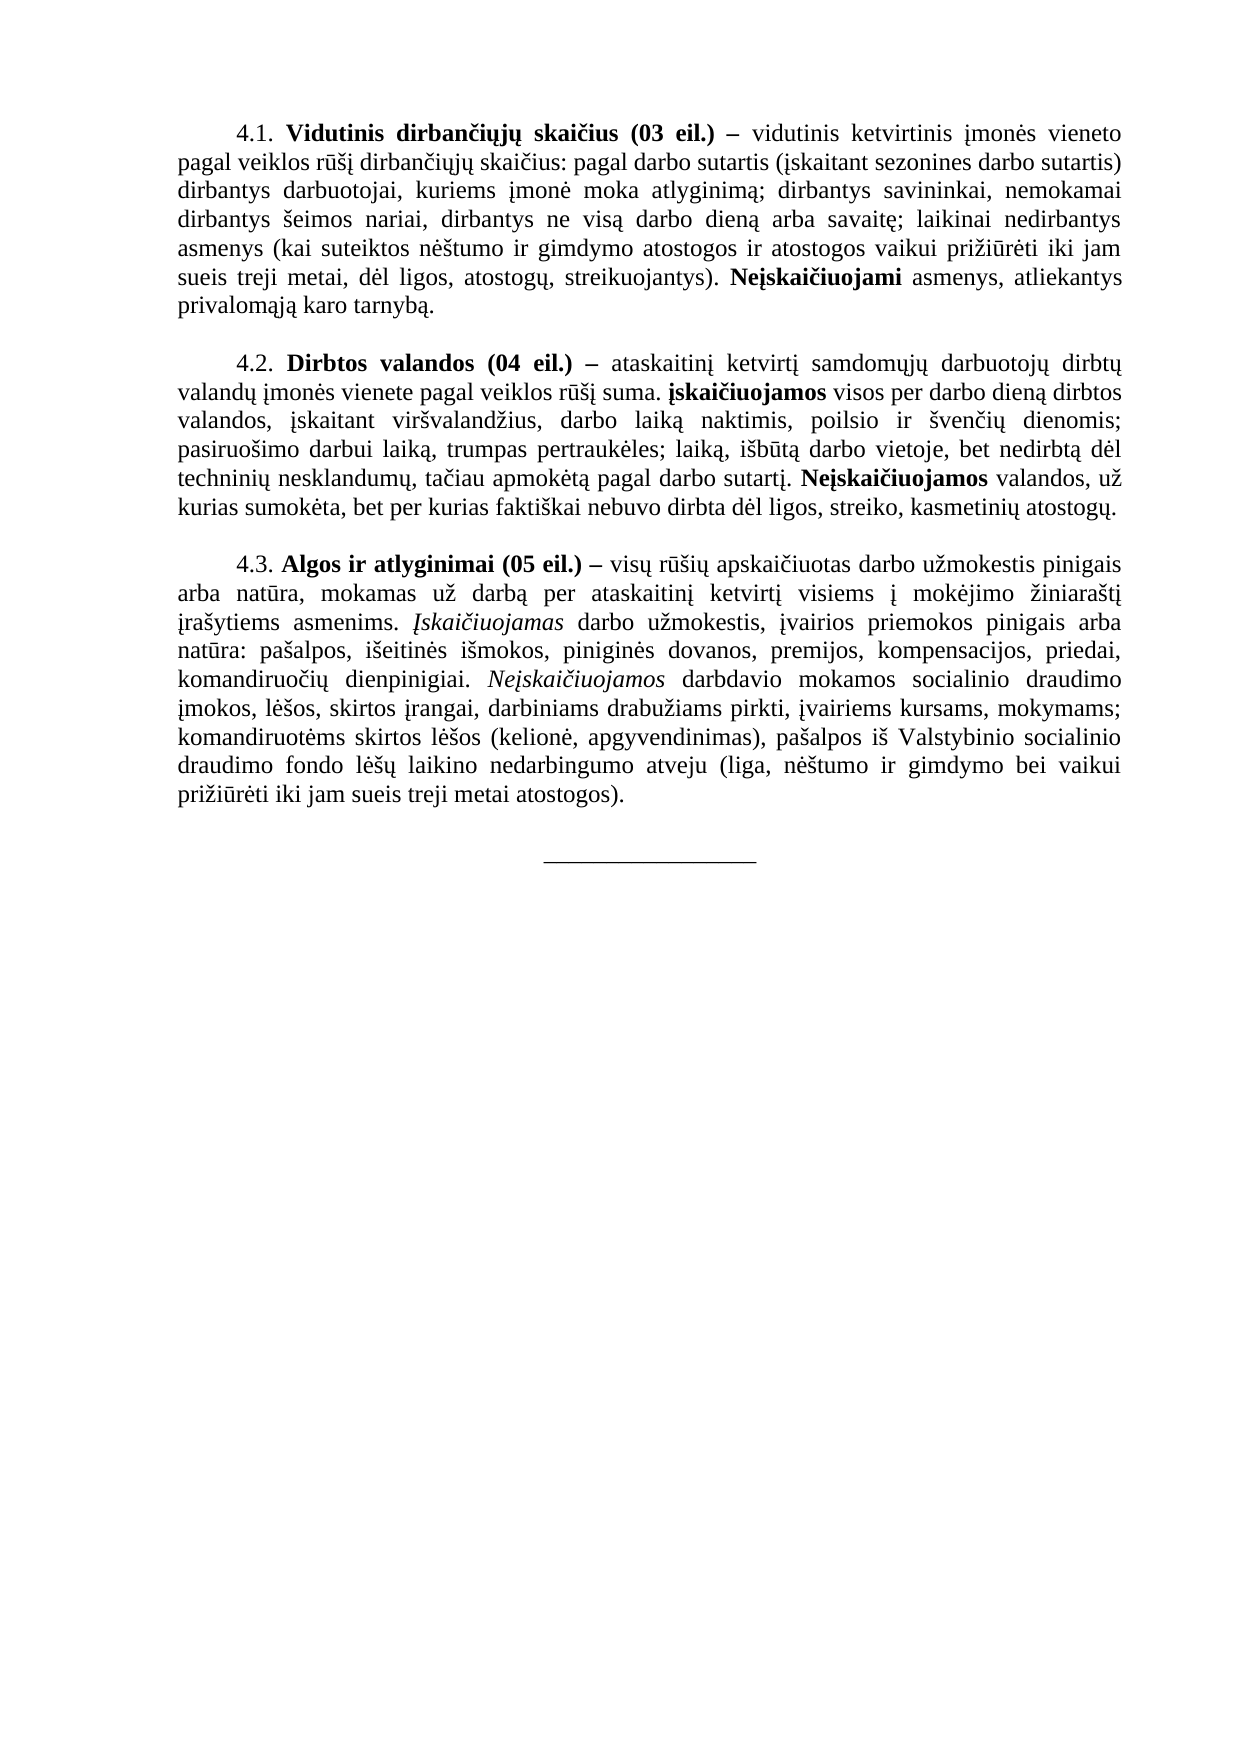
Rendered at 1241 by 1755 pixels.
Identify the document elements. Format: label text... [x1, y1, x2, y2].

text 4.1. Vidutinis dirbančiųjų skaičius (03 eil.) – vidutinis ketvirtinis įmonės vieneto pagal veiklos rūšį dirbančiųjų skaičius: pagal darbo sutartis (įskaitant sezonines darbo sutartis) dirbantys darbuotojai, kuriems įmonė moka atlyginimą; dirbantys savininkai, nemokamai dirbantys šeimos nariai, dirbantys ne visą darbo dieną arba savaitę; laikinai nedirbantys asmenys (kai suteiktos nėštumo ir gimdymo atostogos ir atostogos vaikui prižiūrėti iki jam sueis treji metai, dėl ligos, atostogų, streikuojantys). Neįskaičiuojami asmenys, atliekantys privalomąją karo tarnybą. [177, 118, 1122, 319]
text 4.2. Dirbtos valandos (04 eil.) – ataskaitinį ketvirtį samdomųjų darbuotojų dirbtų valandų įmonės vienete pagal veiklos rūšį suma. įskaičiuojamos visos per darbo dieną dirbtos valandos, įskaitant viršvalandžius, darbo laiką naktimis, poilsio ir švenčių dienomis; pasiruošimo darbui laiką, trumpas pertraukėles; laiką, išbūtą darbo vietoje, bet nedirbtą dėl techninių nesklandumų, tačiau apmokėtą pagal darbo sutartį. Neįskaičiuojamos valandos, už kurias sumokėta, bet per kurias faktiškai nebuvo dirbta dėl ligos, streiko, kasmetinių atostogų. [177, 348, 1122, 521]
text 4.3. Algos ir atlyginimai (05 eil.) – visų rūšių apskaičiuotas darbo užmokestis pinigais arba natūra, mokamas už darbą per ataskaitinį ketvirtį visiems į mokėjimo žiniaraštį įrašytiems asmenims. Įskaičiuojamas darbo užmokestis, įvairios priemokos pinigais arba natūra: pašalpos, išeitinės išmokos, piniginės dovanos, premijos, kompensacijos, priedai, komandiruočių dienpinigiai. Neįskaičiuojamos darbdavio mokamos socialinio draudimo įmokos, lėšos, skirtos įrangai, darbiniams drabužiams pirkti, įvairiems kursams, mokymams; komandiruotėms skirtos lėšos (kelionė, apgyvendinimas), pašalpos iš Valstybinio socialinio draudimo fondo lėšų laikino nedarbingumo atveju (liga, nėštumo ir gimdymo bei vaikui prižiūrėti iki jam sueis treji metai atostogos). [177, 549, 1122, 808]
text _________________ [177, 837, 1122, 866]
